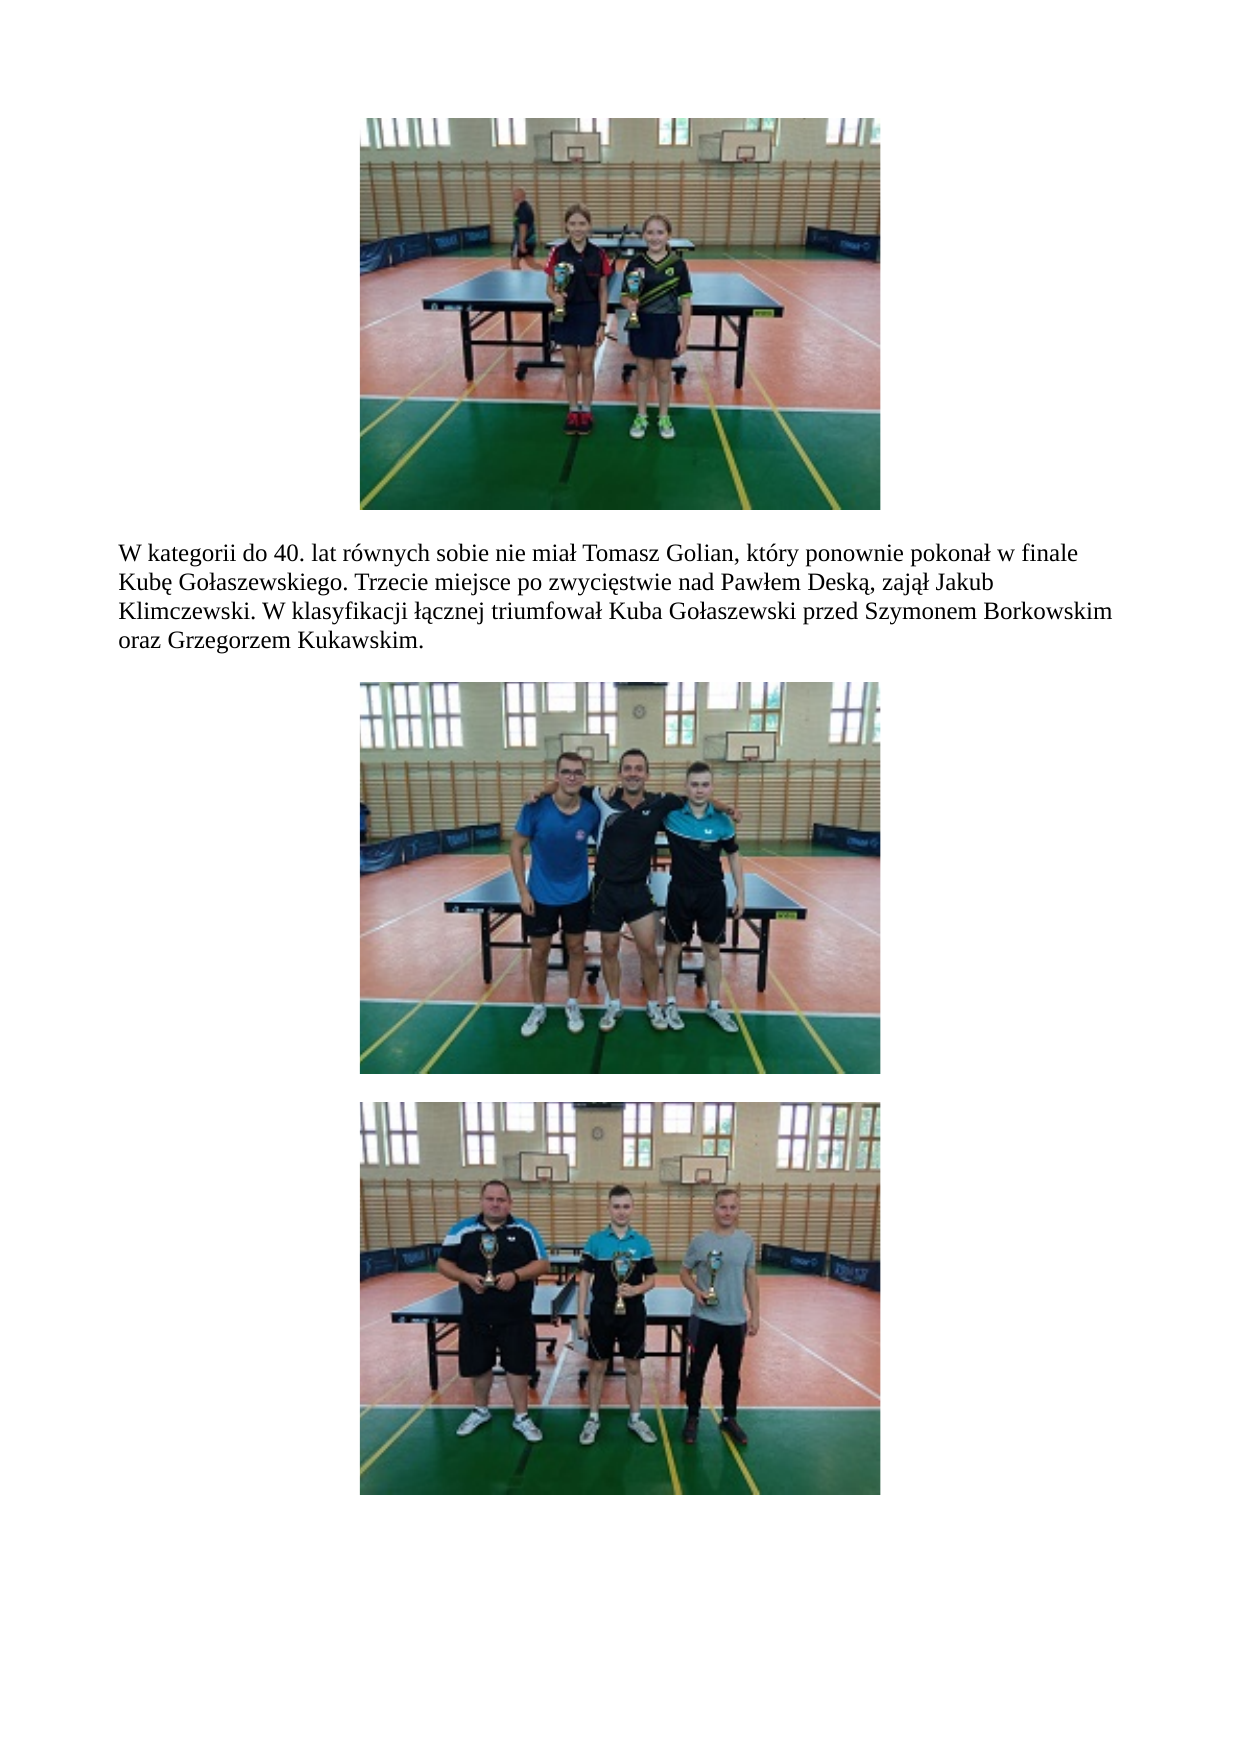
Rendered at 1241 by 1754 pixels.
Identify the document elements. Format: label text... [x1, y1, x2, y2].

picture [359, 682, 881, 1074]
text W kategorii do 40. lat równych sobie nie miał Tomasz Golian, który ponownie pokonał w finale Kubę Gołaszewskiego. Trzecie miejsce po zwycięstwie nad Pawłem Deską, zajął Jakub Klimczewski. W klasyfikacji łącznej triumfował Kuba Gołaszewski przed Szymonem Borkowskim oraz Grzegorzem Kukawskim. [118, 538, 1122, 653]
picture [359, 1102, 881, 1495]
picture [359, 118, 881, 510]
